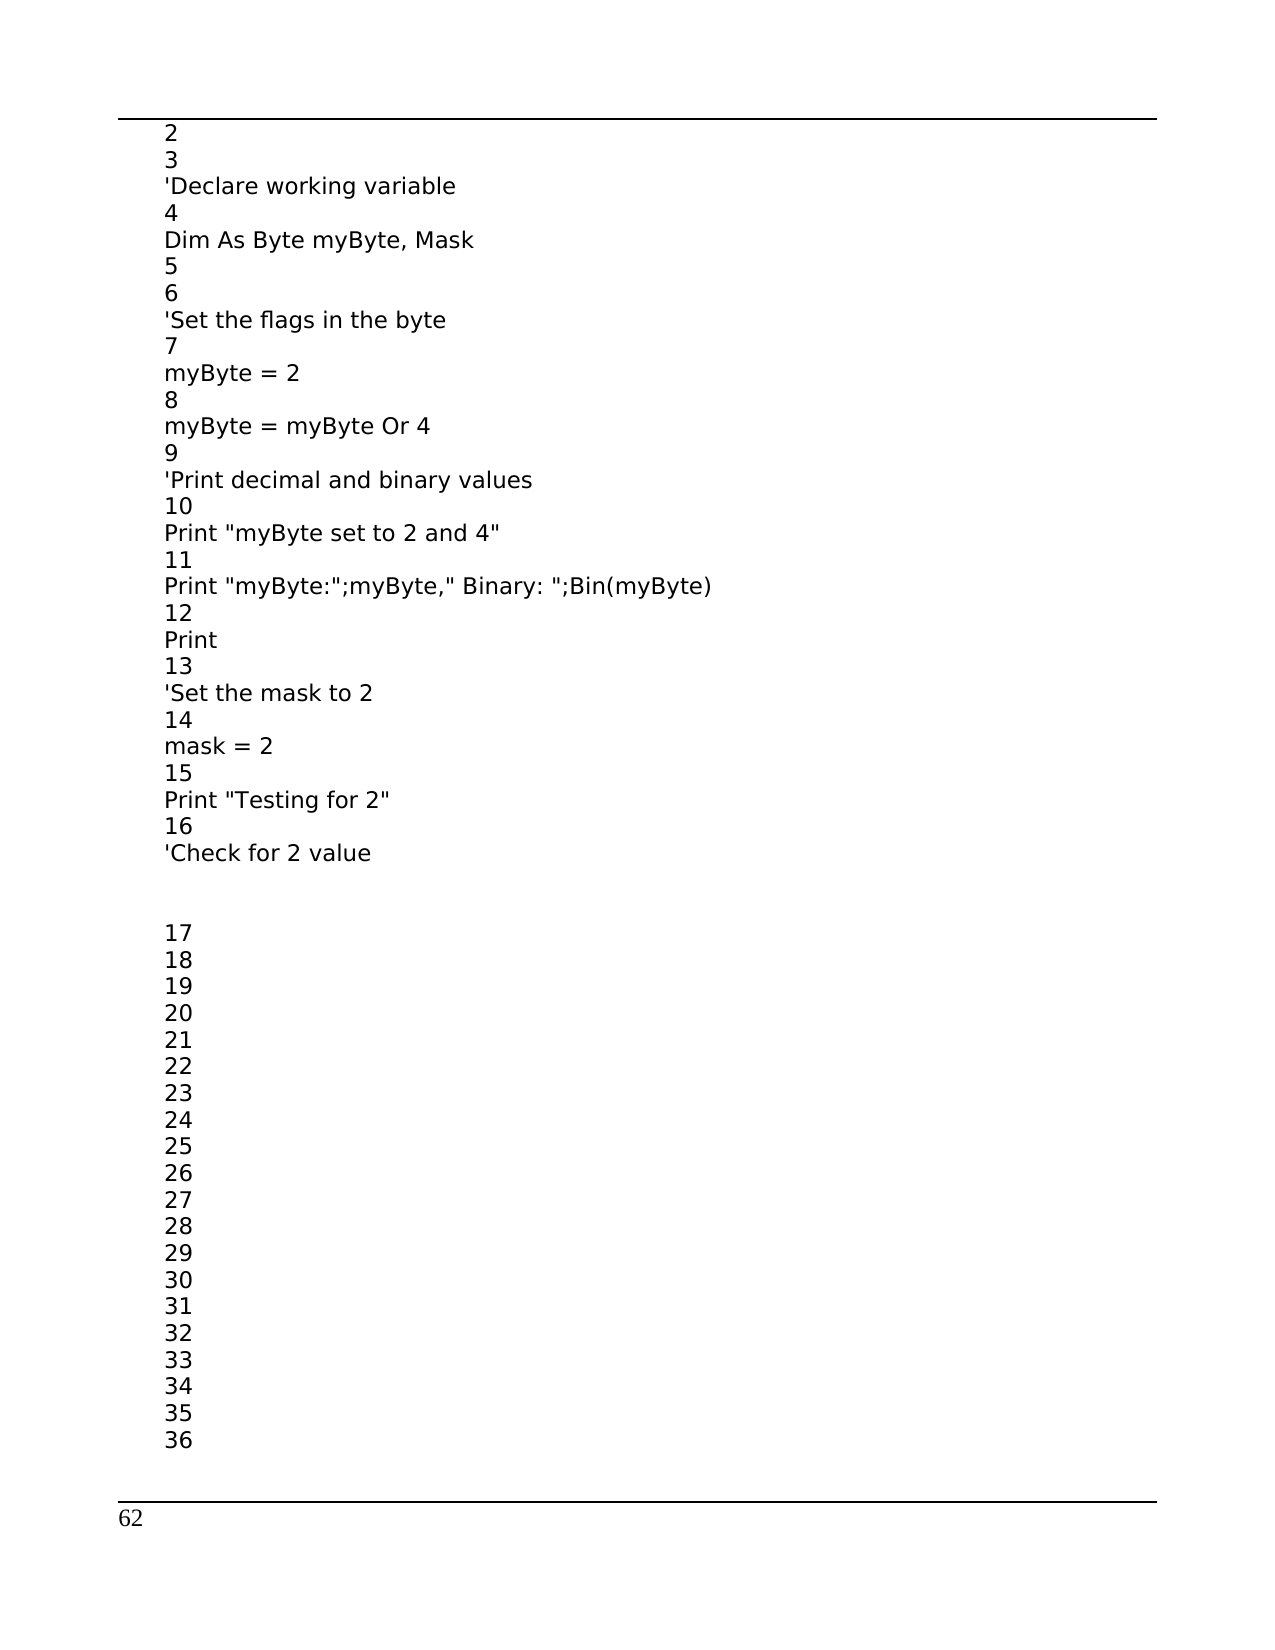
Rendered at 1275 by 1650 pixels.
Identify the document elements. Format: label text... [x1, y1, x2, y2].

text 16 [118, 813, 1157, 840]
text 23 [118, 1080, 1157, 1107]
text Print "myByte:";myByte," Binary: ";Bin(myByte) [118, 573, 1157, 600]
text 36 [118, 1427, 1157, 1453]
text 26 [118, 1160, 1157, 1187]
text 12 [118, 600, 1157, 627]
text mask = 2 [118, 733, 1157, 760]
text 24 [118, 1107, 1157, 1133]
text 27 [118, 1187, 1157, 1213]
text 'Print decimal and binary values [118, 467, 1157, 493]
text 28 [118, 1213, 1157, 1240]
text 25 [118, 1133, 1157, 1160]
text 7 [118, 333, 1157, 360]
text Dim As Byte myByte, Mask [118, 227, 1157, 253]
text 3 [118, 147, 1157, 173]
text 21 [118, 1027, 1157, 1053]
text 33 [118, 1347, 1157, 1373]
text myByte = 2 [118, 360, 1157, 387]
text 29 [118, 1240, 1157, 1267]
text 14 [118, 707, 1157, 733]
text 34 [118, 1373, 1157, 1400]
text Print "Testing for 2" [118, 787, 1157, 813]
text 8 [118, 387, 1157, 413]
text 31 [118, 1293, 1157, 1320]
text 15 [118, 760, 1157, 787]
text 9 [118, 440, 1157, 467]
text 20 [118, 1000, 1157, 1027]
text 'Set the flags in the byte [118, 307, 1157, 333]
text 'Declare working variable [118, 173, 1157, 200]
text 5 [118, 253, 1157, 280]
text 4 [118, 200, 1157, 227]
text 18 [118, 947, 1157, 973]
text 'Set the mask to 2 [118, 680, 1157, 707]
text 35 [118, 1400, 1157, 1427]
text Print [118, 627, 1157, 653]
text Print "myByte set to 2 and 4" [118, 520, 1157, 547]
text 17 [118, 920, 1157, 947]
text 22 [118, 1053, 1157, 1080]
text 2 [118, 120, 1157, 147]
text 11 [118, 547, 1157, 573]
text 'Check for 2 value [118, 840, 1157, 867]
text 13 [118, 653, 1157, 680]
text myByte = myByte Or 4 [118, 413, 1157, 440]
text 30 [118, 1267, 1157, 1293]
text 10 [118, 493, 1157, 520]
text 32 [118, 1320, 1157, 1347]
text 19 [118, 973, 1157, 1000]
text 6 [118, 280, 1157, 307]
